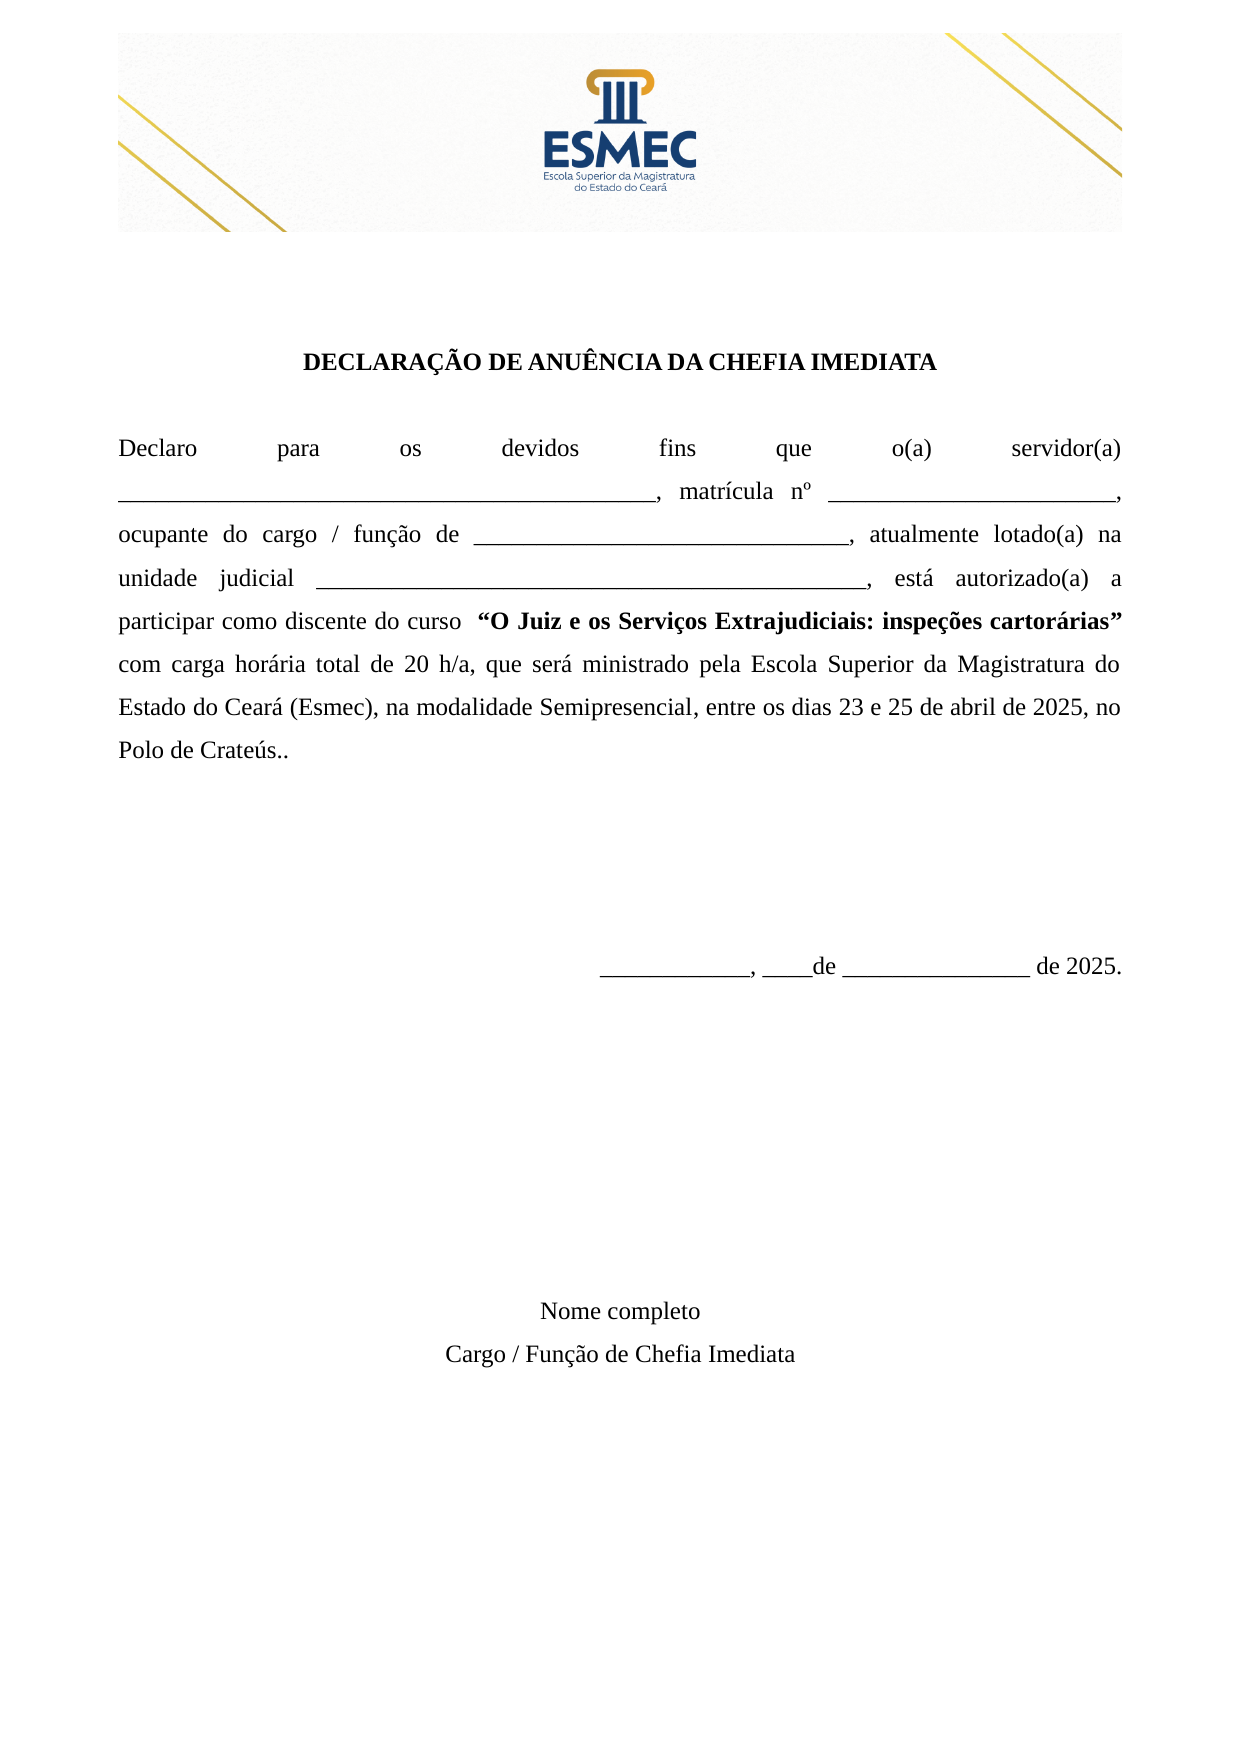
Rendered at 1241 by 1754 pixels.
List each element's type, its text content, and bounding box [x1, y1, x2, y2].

text DECLARAÇÃO DE ANUÊNCIA DA CHEFIA IMEDIATA [118, 347, 1122, 376]
text Cargo / Função de Chefia Imediata [118, 1339, 1122, 1368]
picture [118, 33, 1123, 232]
text ____________, ____de _______________ de 2025. [118, 951, 1122, 979]
text Nome completo [118, 1296, 1122, 1324]
text Declaro para os devidos fins que o(a) servidor(a) ___________________________________________, matrícula nº _______________________, ocupante do cargo / função de ______________________________, atualmente lotado(a) na unidade judicial ____________________________________________, está autorizado(a) a participar como discente do curso “O Juiz e os Serviços Extrajudiciais: inspeções cartorárias” com carga horária total de 20 h/a, que será ministrado pela Escola Superior da Magistratura do Estado do Ceará (Esmec), na modalidade Semipresencial, entre os dias 23 e 25 de abril de 2025, no Polo de Crateús.. [118, 433, 1122, 764]
